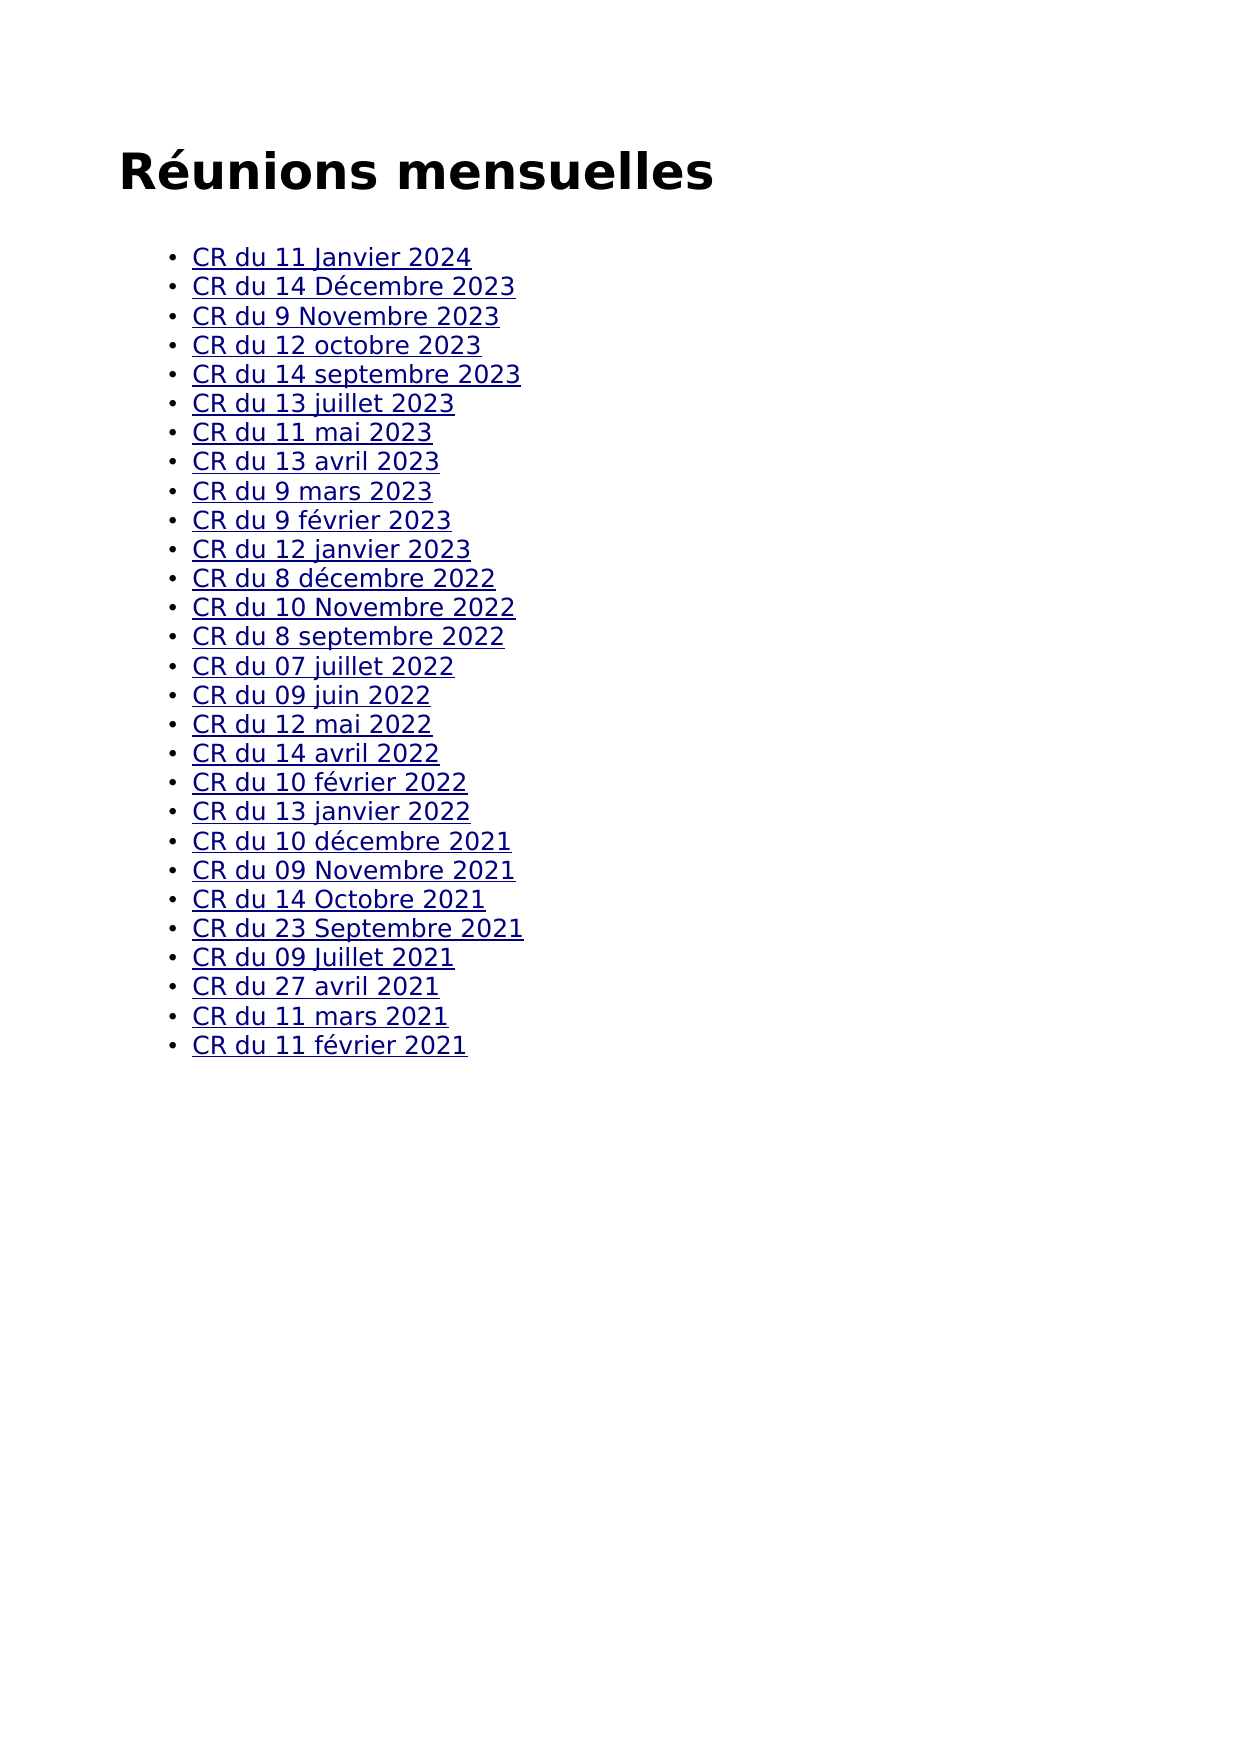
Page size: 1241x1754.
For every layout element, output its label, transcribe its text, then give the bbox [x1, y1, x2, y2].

list CR du 09 Juillet 2021 [177, 943, 1122, 972]
list CR du 11 mai 2023 [177, 418, 1122, 447]
list CR du 11 février 2021 [177, 1031, 1122, 1060]
list CR du 14 septembre 2023 [177, 360, 1122, 389]
list CR du 12 janvier 2023 [177, 535, 1122, 564]
list CR du 14 Octobre 2021 [177, 885, 1122, 914]
list CR du 9 février 2023 [177, 506, 1122, 535]
list CR du 11 Janvier 2024 [177, 243, 1122, 272]
list CR du 8 septembre 2022 [177, 622, 1122, 652]
list CR du 10 Novembre 2022 [177, 593, 1122, 622]
list CR du 10 février 2022 [177, 768, 1122, 797]
list CR du 23 Septembre 2021 [177, 914, 1122, 943]
list CR du 07 juillet 2022 [177, 652, 1122, 681]
list CR du 13 avril 2023 [177, 447, 1122, 477]
list CR du 09 Novembre 2021 [177, 856, 1122, 885]
list CR du 8 décembre 2022 [177, 564, 1122, 593]
list CR du 11 mars 2021 [177, 1002, 1122, 1031]
list CR du 13 juillet 2023 [177, 389, 1122, 418]
list CR du 9 mars 2023 [177, 477, 1122, 506]
subtitle Réunions mensuelles [118, 143, 1122, 201]
list CR du 10 décembre 2021 [177, 827, 1122, 856]
list CR du 27 avril 2021 [177, 972, 1122, 1002]
list CR du 12 octobre 2023 [177, 331, 1122, 360]
list CR du 12 mai 2022 [177, 710, 1122, 739]
list CR du 14 avril 2022 [177, 739, 1122, 768]
list CR du 09 juin 2022 [177, 681, 1122, 710]
list CR du 9 Novembre 2023 [177, 302, 1122, 331]
list CR du 14 Décembre 2023 [177, 272, 1122, 302]
list CR du 13 janvier 2022 [177, 797, 1122, 827]
